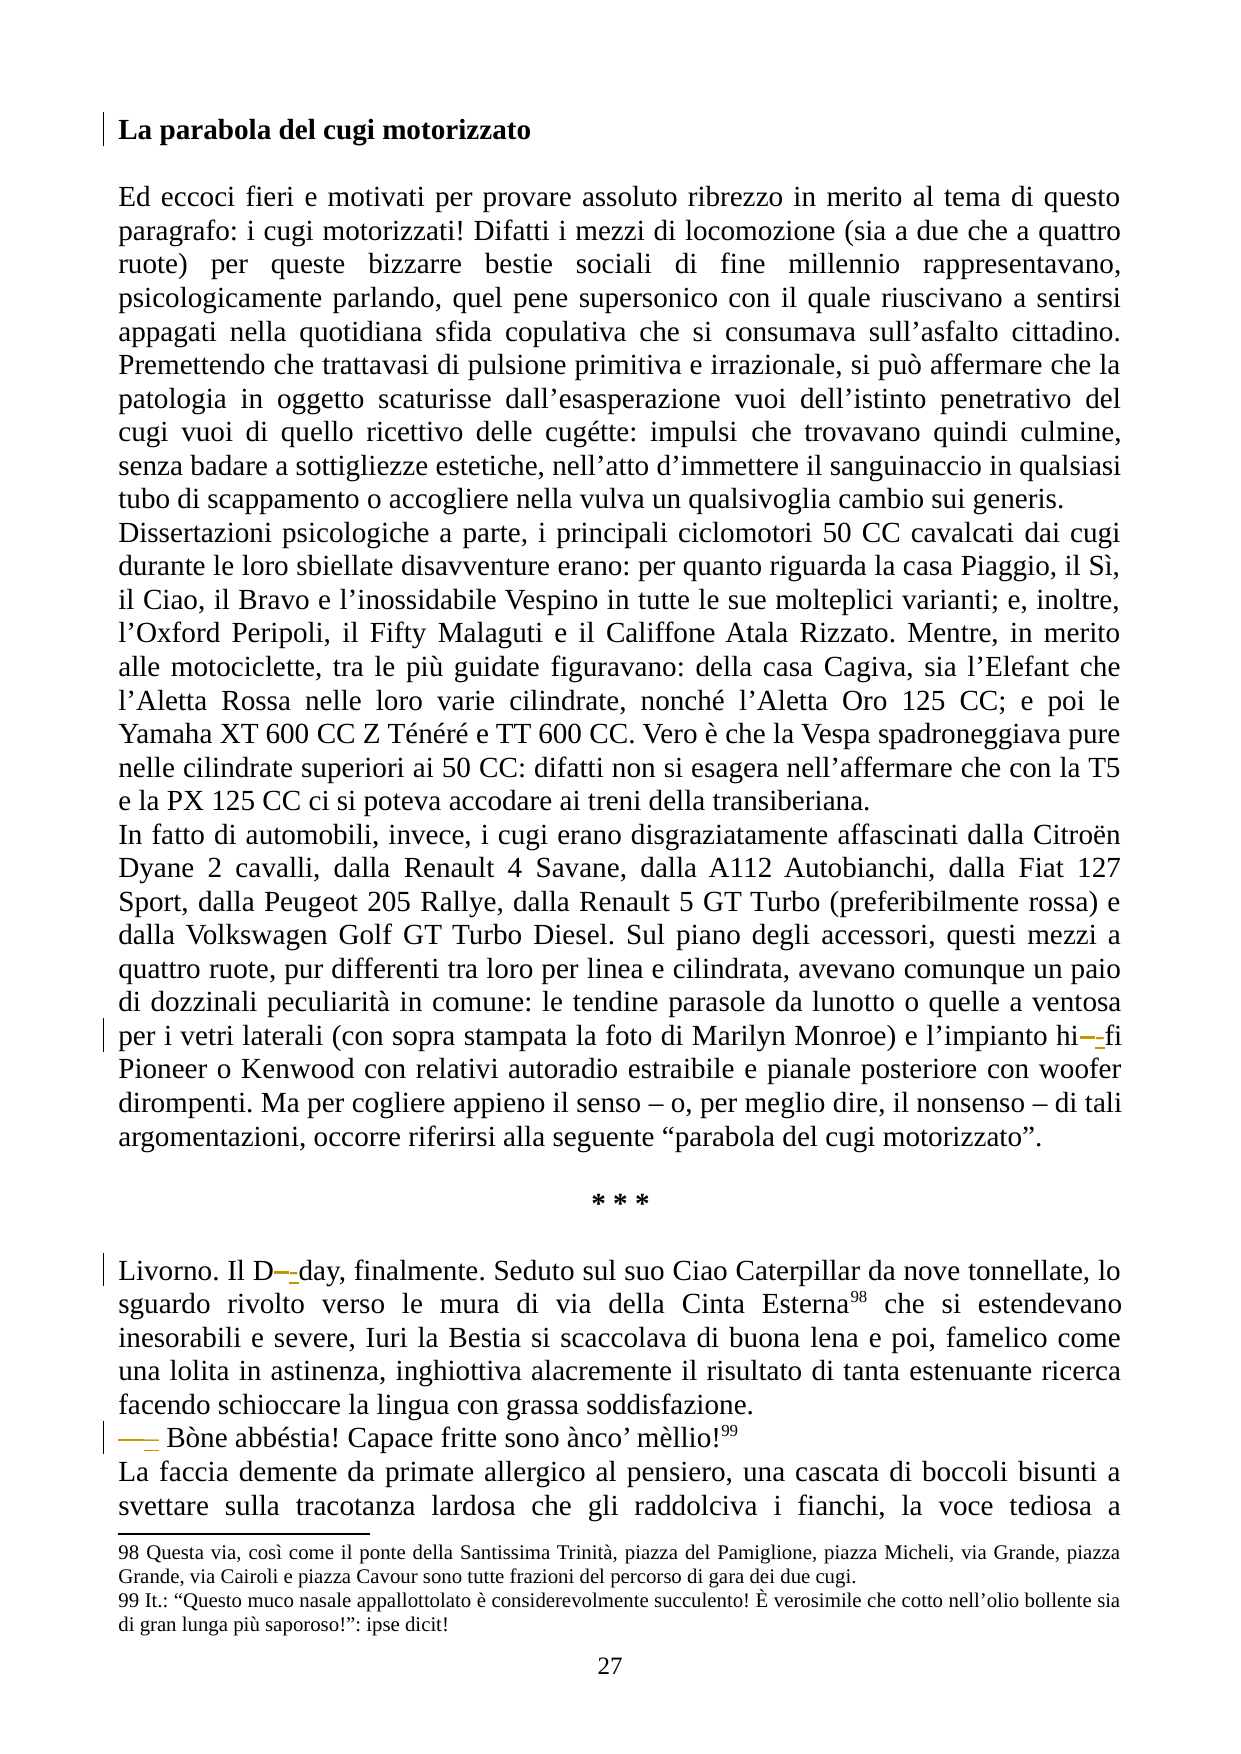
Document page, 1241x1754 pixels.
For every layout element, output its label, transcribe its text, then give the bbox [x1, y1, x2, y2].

text La faccia demente da primate allergico al pensiero, una cascata di boccoli bisunti a svettare sulla tracotanza lardosa che gli raddolciva i fianchi, la voce tediosa a [118, 1454, 1122, 1521]
text Ed eccoci fieri e motivati per provare assoluto ribrezzo in merito al tema di questo paragrafo: i cugi motorizzati! Difatti i mezzi di locomozione (sia a due che a quattro ruote) per queste bizzarre bestie sociali di fine millennio rappresentavano, psicologicamente parlando, quel pene supersonico con il quale riuscivano a sentirsi appagati nella quotidiana sfida copulativa che si consumava sull’asfalto cittadino. Premettendo che trattavasi di pulsione primitiva e irrazionale, si può affermare che la patologia in oggetto scaturisse dall’esasperazione vuoi dell’istinto penetrativo del cugi vuoi di quello ricettivo delle cugétte: impulsi che trovavano quindi culmine, senza badare a sottigliezze estetiche, nell’atto d’immettere il sanguinaccio in qualsiasi tubo di scappamento o accogliere nella vulva un qualsivoglia cambio sui generis. [118, 179, 1122, 515]
text – Bòne abbéstia! Capace fritte sono ànco’ mèllio! [118, 1421, 1122, 1454]
text Questa via, così come il ponte della Santissima Trinità, piazza del Pamiglione, piazza Micheli, via Grande, piazza Grande, via Cairoli e piazza Cavour sono tutte frazioni del percorso di gara dei due cugi. [118, 1539, 1122, 1588]
text In fatto di automobili, invece, i cugi erano disgraziatamente affascinati dalla Citroën Dyane 2 cavalli, dalla Renault 4 Savane, dalla A112 Autobianchi, dalla Fiat 127 Sport, dalla Peugeot 205 Rallye, dalla Renault 5 GT Turbo (preferibilmente rossa) e dalla Volkswagen Golf GT Turbo Diesel. Sul piano degli accessori, questi mezzi a quattro ruote, pur differenti tra loro per linea e cilindrata, avevano comunque un paio di dozzinali peculiarità in comune: le tendine parasole da lunotto o quelle a ventosa per i vetri laterali (con sopra stampata la foto di Marilyn Monroe) e l’impianto hi-fi Pioneer o Kenwood con relativi autoradio estraibile e pianale posteriore con woofer dirompenti. Ma per cogliere appieno il senso – o, per meglio dire, il nonsenso – di tali argomentazioni, occorre riferirsi alla seguente “parabola del cugi motorizzato”. [118, 817, 1122, 1152]
text It.: “Questo muco nasale appallottolato è considerevolmente succulento! È verosimile che cotto nell’olio bollente sia di gran lunga più saporoso!”: ipse dicit! [118, 1588, 1122, 1636]
text Livorno. Il D-day, finalmente. Seduto sul suo Ciao Caterpillar da nove tonnellate, lo sguardo rivolto verso le mura di via della Cinta Esterna che si estendevano inesorabili e severe, Iuri la Bestia si scaccolava di buona lena e poi, famelico come una lolita in astinenza, inghiottiva alacremente il risultato di tanta estenuante ricerca facendo schioccare la lingua con grassa soddisfazione. [118, 1253, 1122, 1421]
text * * * [118, 1186, 1122, 1219]
text Dissertazioni psicologiche a parte, i principali ciclomotori 50 CC cavalcati dai cugi durante le loro sbiellate disavventure erano: per quanto riguarda la casa Piaggio, il Sì, il Ciao, il Bravo e l’inossidabile Vespino in tutte le sue molteplici varianti; e, inoltre, l’Oxford Peripoli, il Fifty Malaguti e il Califfone Atala Rizzato. Mentre, in merito alle motociclette, tra le più guidate figuravano: della casa Cagiva, sia l’Elefant che l’Aletta Rossa nelle loro varie cilindrate, nonché l’Aletta Oro 125 CC; e poi le Yamaha XT 600 CC Z Ténéré e TT 600 CC. Vero è che la Vespa spadroneggiava pure nelle cilindrate superiori ai 50 CC: difatti non si esagera nell’affermare che con la T5 e la PX 125 CC ci si poteva accodare ai treni della transiberiana. [118, 515, 1122, 817]
